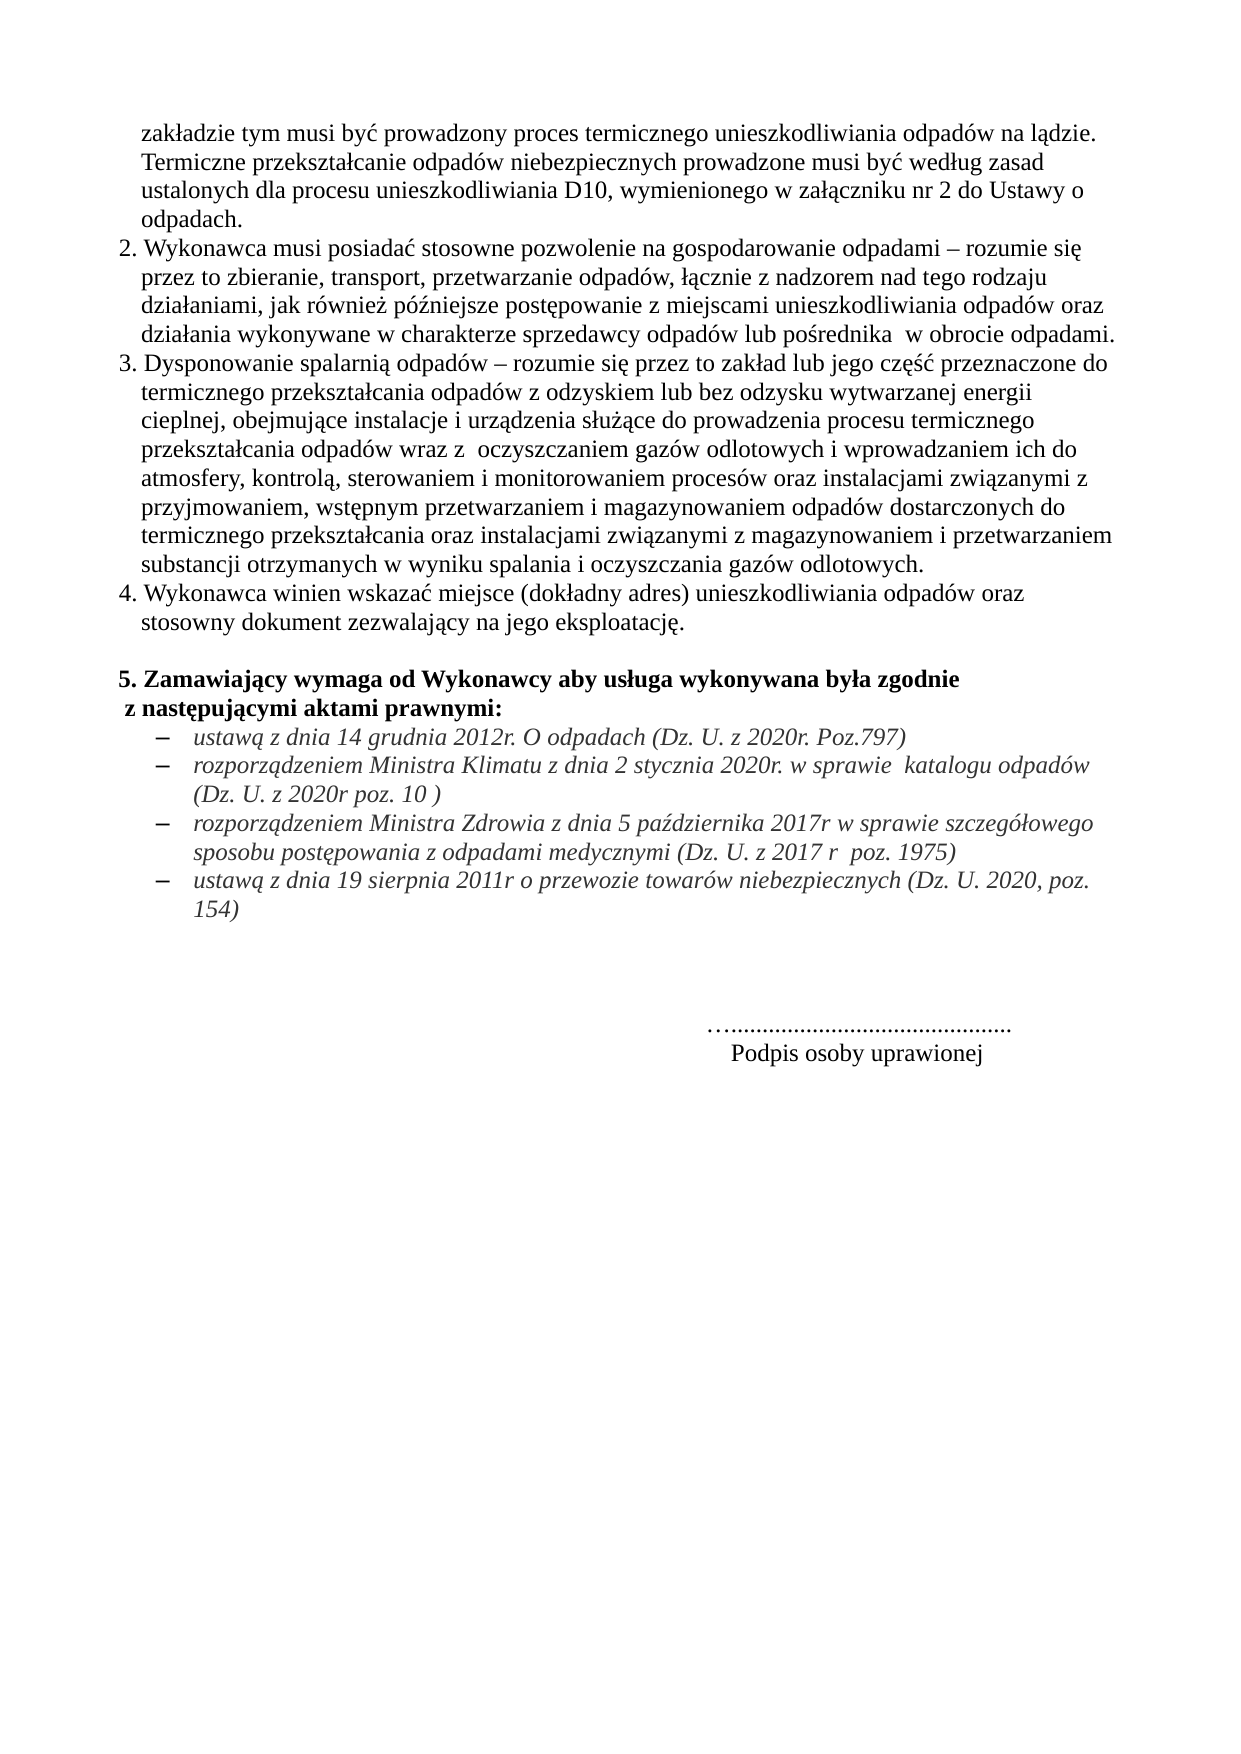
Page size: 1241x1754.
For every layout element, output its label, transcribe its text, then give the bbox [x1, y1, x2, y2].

text …............................................. [118, 1009, 1122, 1038]
list rozporządzeniem Ministra Klimatu z dnia 2 stycznia 2020r. w sprawie katalogu odpadów (Dz. U. z 2020r poz. 10 ) [156, 751, 1122, 808]
list ustawą z dnia 14 grudnia 2012r. O odpadach (Dz. U. z 2020r. Poz.797) [156, 722, 1122, 751]
text 4. Wykonawca winien wskazać miejsce (dokładny adres) unieszkodliwiania odpadów oraz stosowny dokument zezwalający na jego eksploatację. [119, 578, 1122, 636]
text Podpis osoby uprawionej [118, 1038, 1122, 1067]
list rozporządzeniem Ministra Zdrowia z dnia 5 października 2017r w sprawie szczegółowego sposobu postępowania z odpadami medycznymi (Dz. U. z 2017 r poz. 1975) [156, 808, 1122, 866]
list ustawą z dnia 19 sierpnia 2011r o przewozie towarów niebezpiecznych (Dz. U. 2020, poz. 154) [156, 866, 1122, 923]
text 3. Dysponowanie spalarnią odpadów – rozumie się przez to zakład lub jego część przeznaczone do termicznego przekształcania odpadów z odzyskiem lub bez odzysku wytwarzanej energii cieplnej, obejmujące instalacje i urządzenia służące do prowadzenia procesu termicznego przekształcania odpadów wraz z oczyszczaniem gazów odlotowych i wprowadzaniem ich do atmosfery, kontrolą, sterowaniem i monitorowaniem procesów oraz instalacjami związanymi z przyjmowaniem, wstępnym przetwarzaniem i magazynowaniem odpadów dostarczonych do termicznego przekształcania oraz instalacjami związanymi z magazynowaniem i przetwarzaniem substancji otrzymanych w wyniku spalania i oczyszczania gazów odlotowych. [119, 348, 1122, 578]
text z następującymi aktami prawnymi: [118, 693, 1122, 722]
text zakładzie tym musi być prowadzony proces termicznego unieszkodliwiania odpadów na lądzie. Termiczne przekształcanie odpadów niebezpiecznych prowadzone musi być według zasad ustalonych dla procesu unieszkodliwiania D10, wymienionego w załączniku nr 2 do Ustawy o odpadach. [119, 118, 1122, 233]
text 5. Zamawiający wymaga od Wykonawcy aby usługa wykonywana była zgodnie [118, 664, 1122, 693]
text 2. Wykonawca musi posiadać stosowne pozwolenie na gospodarowanie odpadami – rozumie się przez to zbieranie, transport, przetwarzanie odpadów, łącznie z nadzorem nad tego rodzaju działaniami, jak również późniejsze postępowanie z miejscami unieszkodliwiania odpadów oraz działania wykonywane w charakterze sprzedawcy odpadów lub pośrednika w obrocie odpadami. [119, 233, 1122, 348]
